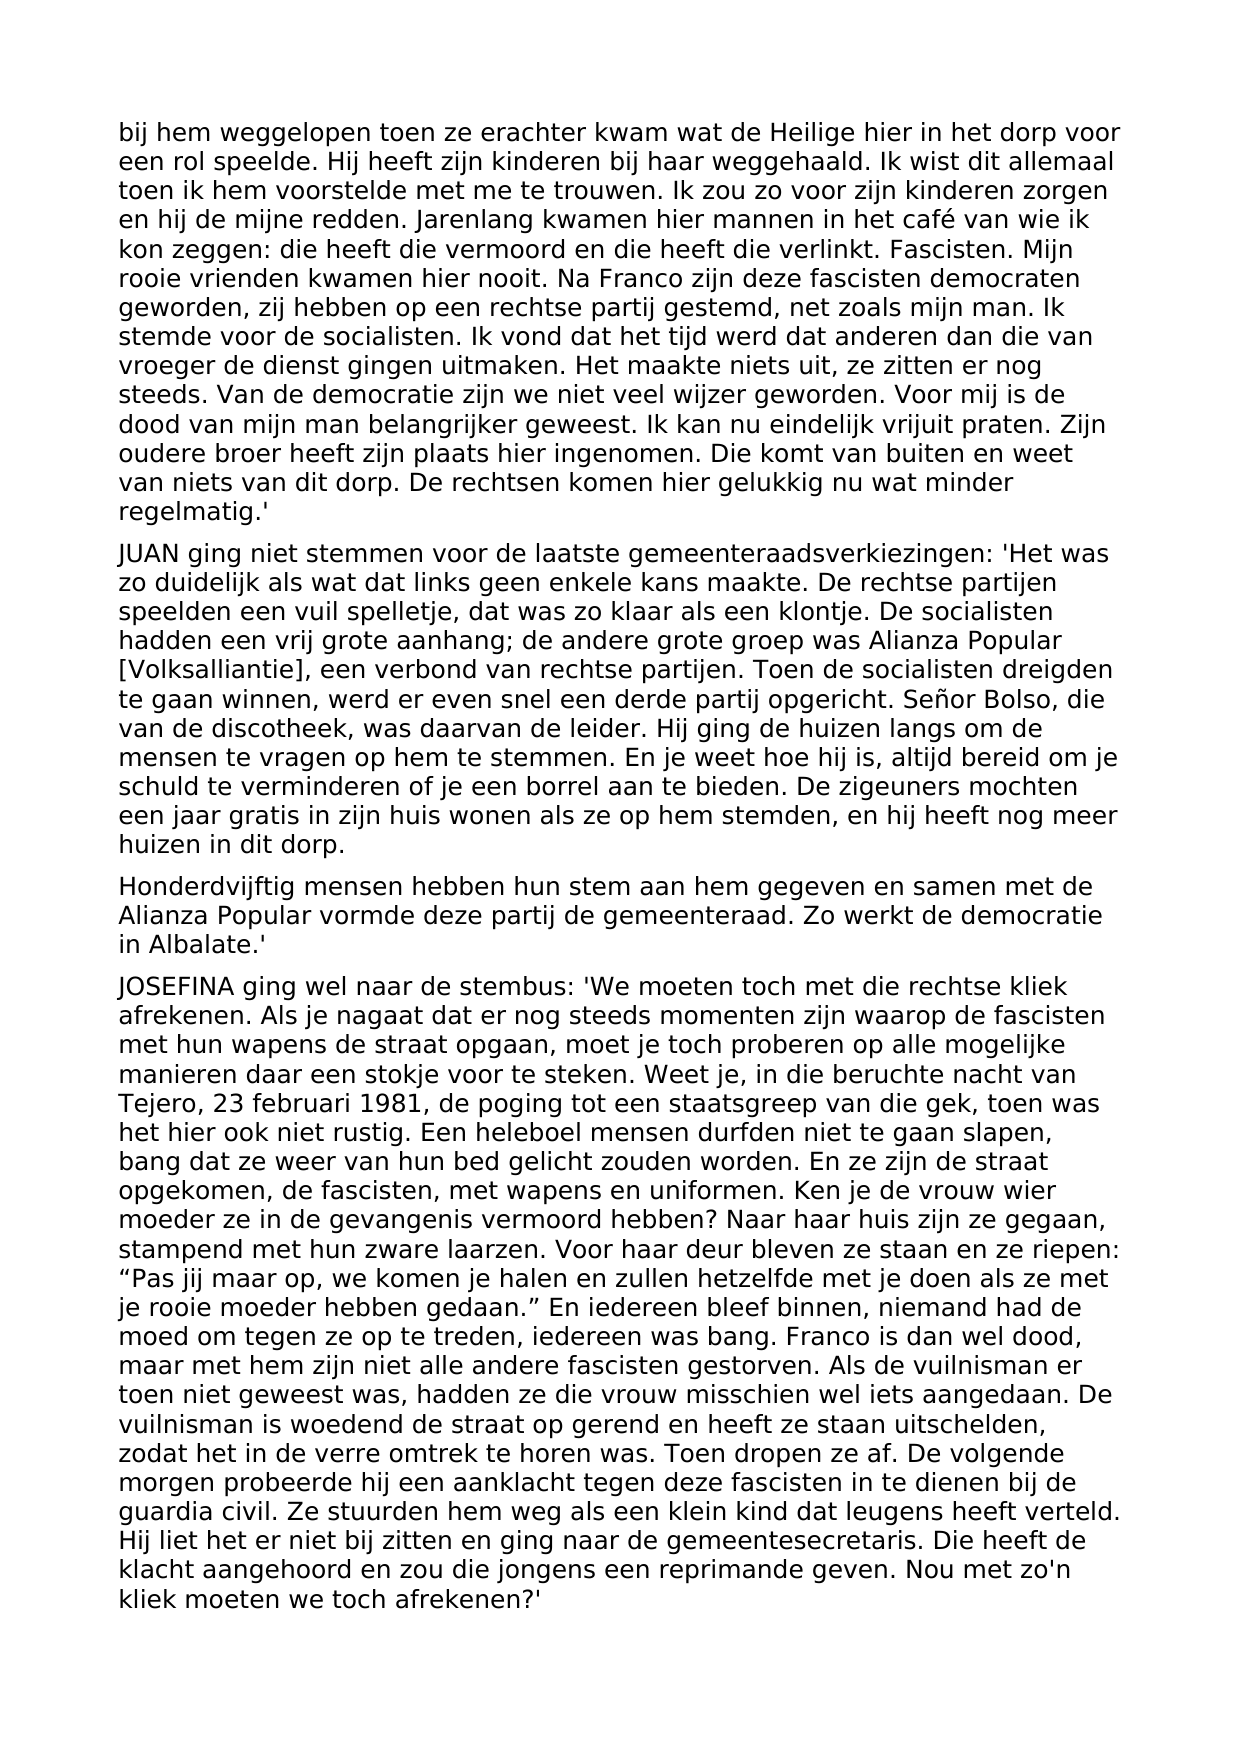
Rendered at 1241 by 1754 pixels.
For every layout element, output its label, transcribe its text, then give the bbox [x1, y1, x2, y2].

text Honderdvijftig mensen hebben hun stem aan hem gegeven en samen met de Alianza Popular vormde deze partij de gemeenteraad. Zo werkt de democratie in Albalate.' [118, 872, 1122, 960]
text JOSEFINA ging wel naar de stembus: 'We moeten toch met die rechtse kliek afrekenen. Als je nagaat dat er nog steeds momenten zijn waarop de fascisten met hun wapens de straat opgaan, moet je toch proberen op alle mogelijke manieren daar een stokje voor te steken. Weet je, in die beruchte nacht van Tejero, 23 februari 1981, de poging tot een staatsgreep van die gek, toen was het hier ook niet rustig. Een heleboel mensen durfden niet te gaan slapen, bang dat ze weer van hun bed gelicht zouden worden. En ze zijn de straat opgekomen, de fascisten, met wapens en uniformen. Ken je de vrouw wier moeder ze in de gevangenis vermoord hebben? Naar haar huis zijn ze gegaan, stampend met hun zware laarzen. Voor haar deur bleven ze staan en ze riepen: “Pas jij maar op, we komen je halen en zullen hetzelfde met je doen als ze met je rooie moeder hebben gedaan.” En iedereen bleef binnen, niemand had de moed om tegen ze op te treden, iedereen was bang. Franco is dan wel dood, maar met hem zijn niet alle andere fascisten gestorven. Als de vuilnisman er toen niet geweest was, hadden ze die vrouw misschien wel iets aangedaan. De vuilnisman is woedend de straat op gerend en heeft ze staan uitschelden, zodat het in de verre omtrek te horen was. Toen dropen ze af. De volgende morgen probeerde hij een aanklacht tegen deze fascisten in te dienen bij de guardia civil. Ze stuurden hem weg als een klein kind dat leugens heeft verteld. Hij liet het er niet bij zitten en ging naar de gemeentesecretaris. Die heeft de klacht aangehoord en zou die jongens een reprimande geven. Nou met zo'n kliek moeten we toch afrekenen?' [118, 972, 1122, 1614]
text JUAN ging niet stemmen voor de laatste gemeenteraadsverkiezingen: 'Het was zo duidelijk als wat dat links geen enkele kans maakte. De rechtse partijen speelden een vuil spelletje, dat was zo klaar als een klontje. De socialisten hadden een vrij grote aanhang; de andere grote groep was Alianza Popular [Volksalliantie], een verbond van rechtse partijen. Toen de socialisten dreigden te gaan winnen, werd er even snel een derde partij opgericht. Señor Bolso, die van de discotheek, was daarvan de leider. Hij ging de huizen langs om de mensen te vragen op hem te stemmen. En je weet hoe hij is, altijd bereid om je schuld te verminderen of je een borrel aan te bieden. De zigeuners mochten een jaar gratis in zijn huis wonen als ze op hem stemden, en hij heeft nog meer huizen in dit dorp. [118, 539, 1122, 860]
text bij hem weggelopen toen ze erachter kwam wat de Heilige hier in het dorp voor een rol speelde. Hij heeft zijn kinderen bij haar weggehaald. Ik wist dit allemaal toen ik hem voorstelde met me te trouwen. Ik zou zo voor zijn kinderen zorgen en hij de mijne redden. Jarenlang kwamen hier mannen in het café van wie ik kon zeggen: die heeft die vermoord en die heeft die verlinkt. Fascisten. Mijn rooie vrienden kwamen hier nooit. Na Franco zijn deze fascisten democraten geworden, zij hebben op een rechtse partij gestemd, net zoals mijn man. Ik stemde voor de socialisten. Ik vond dat het tijd werd dat anderen dan die van vroeger de dienst gingen uitmaken. Het maakte niets uit, ze zitten er nog steeds. Van de democratie zijn we niet veel wijzer geworden. Voor mij is de dood van mijn man belangrijker geweest. Ik kan nu eindelijk vrijuit praten. Zijn oudere broer heeft zijn plaats hier ingenomen. Die komt van buiten en weet van niets van dit dorp. De rechtsen komen hier gelukkig nu wat minder regelmatig.' [118, 118, 1122, 526]
